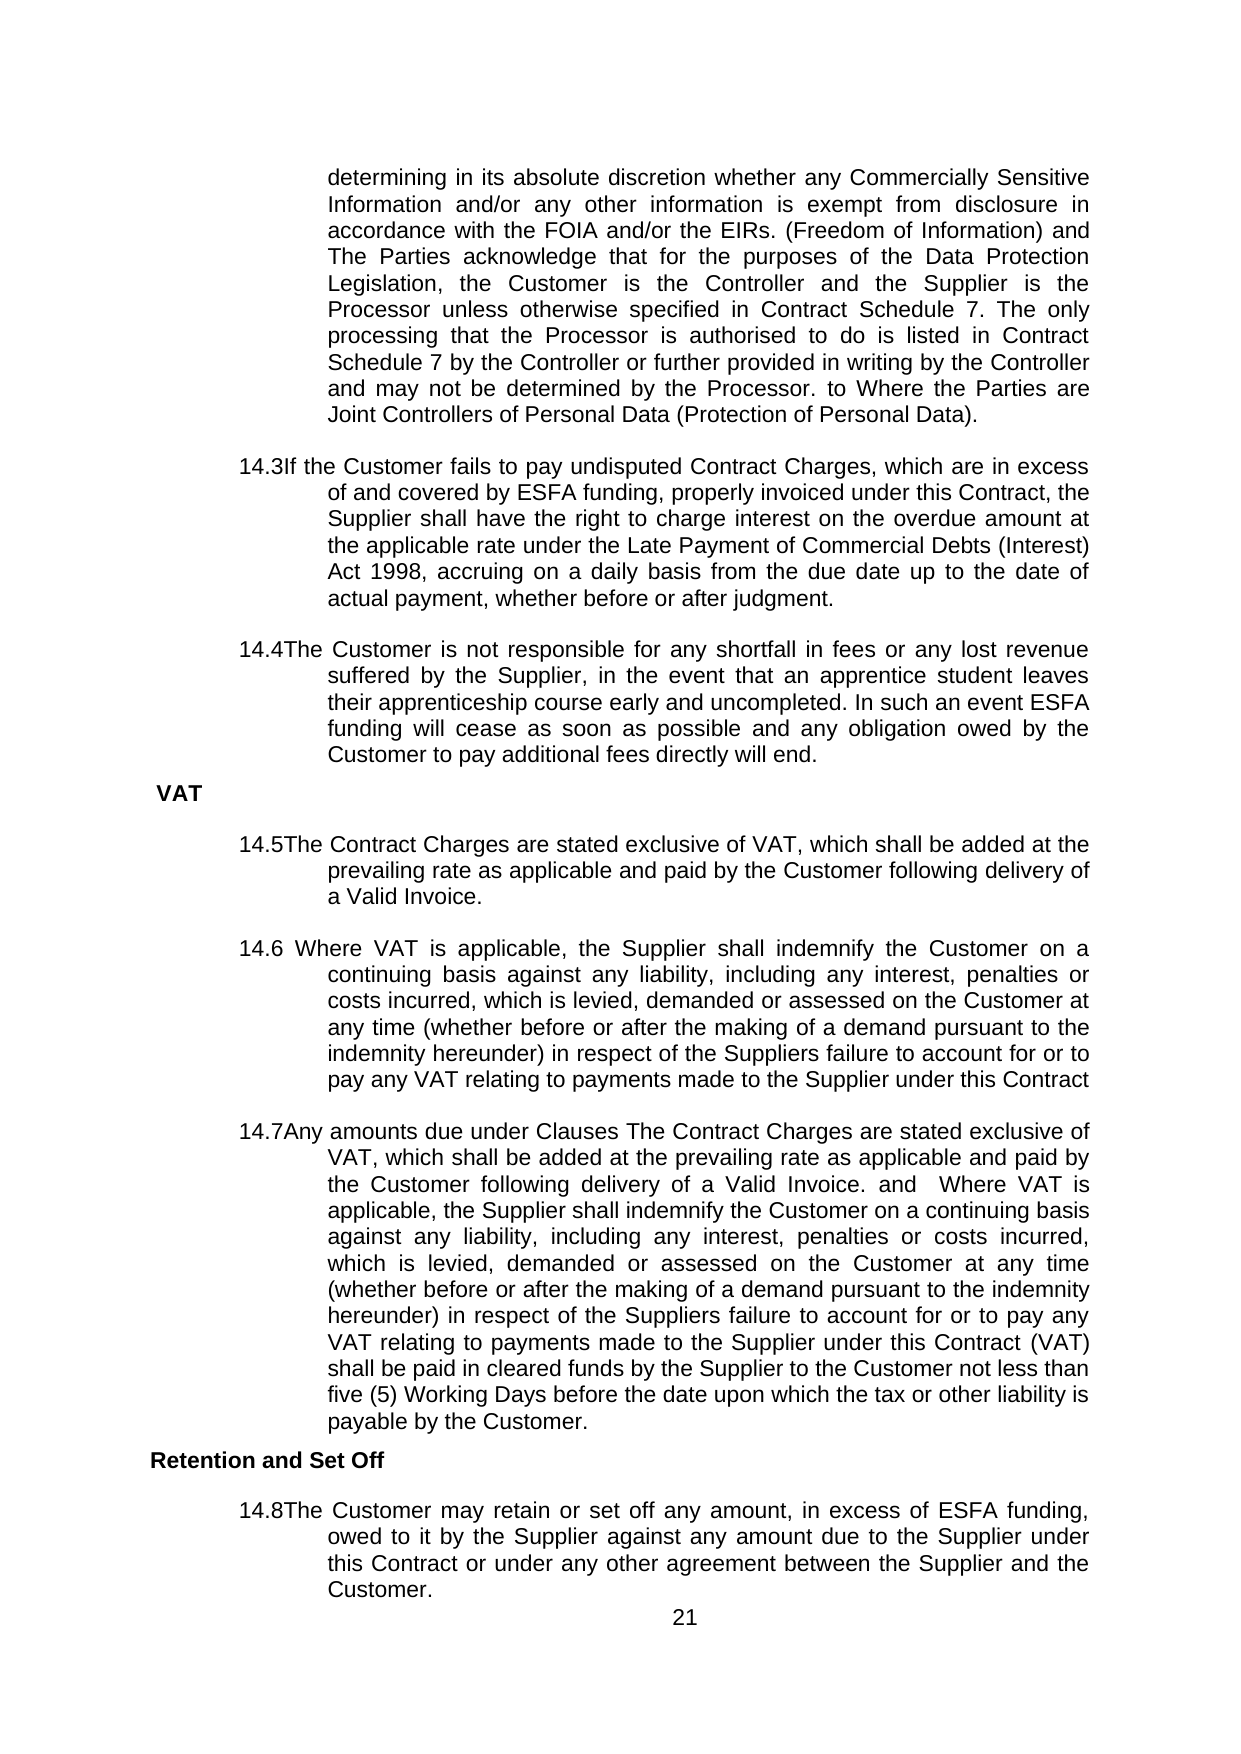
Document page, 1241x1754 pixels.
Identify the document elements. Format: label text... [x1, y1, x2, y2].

list Any amounts due under Clauses 14.5 and 14.6 (VAT) shall be paid in cleared funds by the Supplier to the Customer not less than five (5) Working Days before the date upon which the tax or other liability is payable by the Customer. [239, 1118, 1090, 1434]
list Except as otherwise provided, each Party shall bear its own costs and expenses incurred in respect of compliance with its obligations under, 12(Records, Audit Access and Open Book Data), 23.23 to 23.24 (Freedom of Information) and 23.25 to 23.39 (Protection of Personal Data). [239, 150, 1090, 428]
list The Customer is not responsible for any shortfall in fees or any lost revenue suffered by the Supplier, in the event that an apprentice student leaves their apprenticeship course early and uncompleted. In such an event ESFA funding will cease as soon as possible and any obligation owed by the Customer to pay additional fees directly will end. [239, 636, 1090, 768]
list If the Customer fails to pay undisputed Contract Charges, which are in excess of and covered by ESFA funding, properly invoiced under this Contract, the Supplier shall have the right to charge interest on the overdue amount at the applicable rate under the Late Payment of Commercial Debts (Interest) Act 1998, accruing on a daily basis from the due date up to the date of actual payment, whether before or after judgment. [239, 453, 1090, 611]
list The Customer may retain or set off any amount, in excess of ESFA funding, owed to it by the Supplier against any amount due to the Supplier under this Contract or under any other agreement between the Supplier and the Customer. [239, 1497, 1090, 1602]
list Where VAT is applicable, the Supplier shall indemnify the Customer on a continuing basis against any liability, including any interest, penalties or costs incurred, which is levied, demanded or assessed on the Customer at any time (whether before or after the making of a demand pursuant to the indemnity hereunder) in respect of the Suppliers failure to account for or to pay any VAT relating to payments made to the Supplier under this Contract [239, 935, 1090, 1093]
text VAT [150, 780, 1090, 806]
text Retention and Set Off [150, 1447, 1090, 1473]
list The Contract Charges are stated exclusive of VAT, which shall be added at the prevailing rate as applicable and paid by the Customer following delivery of a Valid Invoice. [239, 831, 1090, 910]
